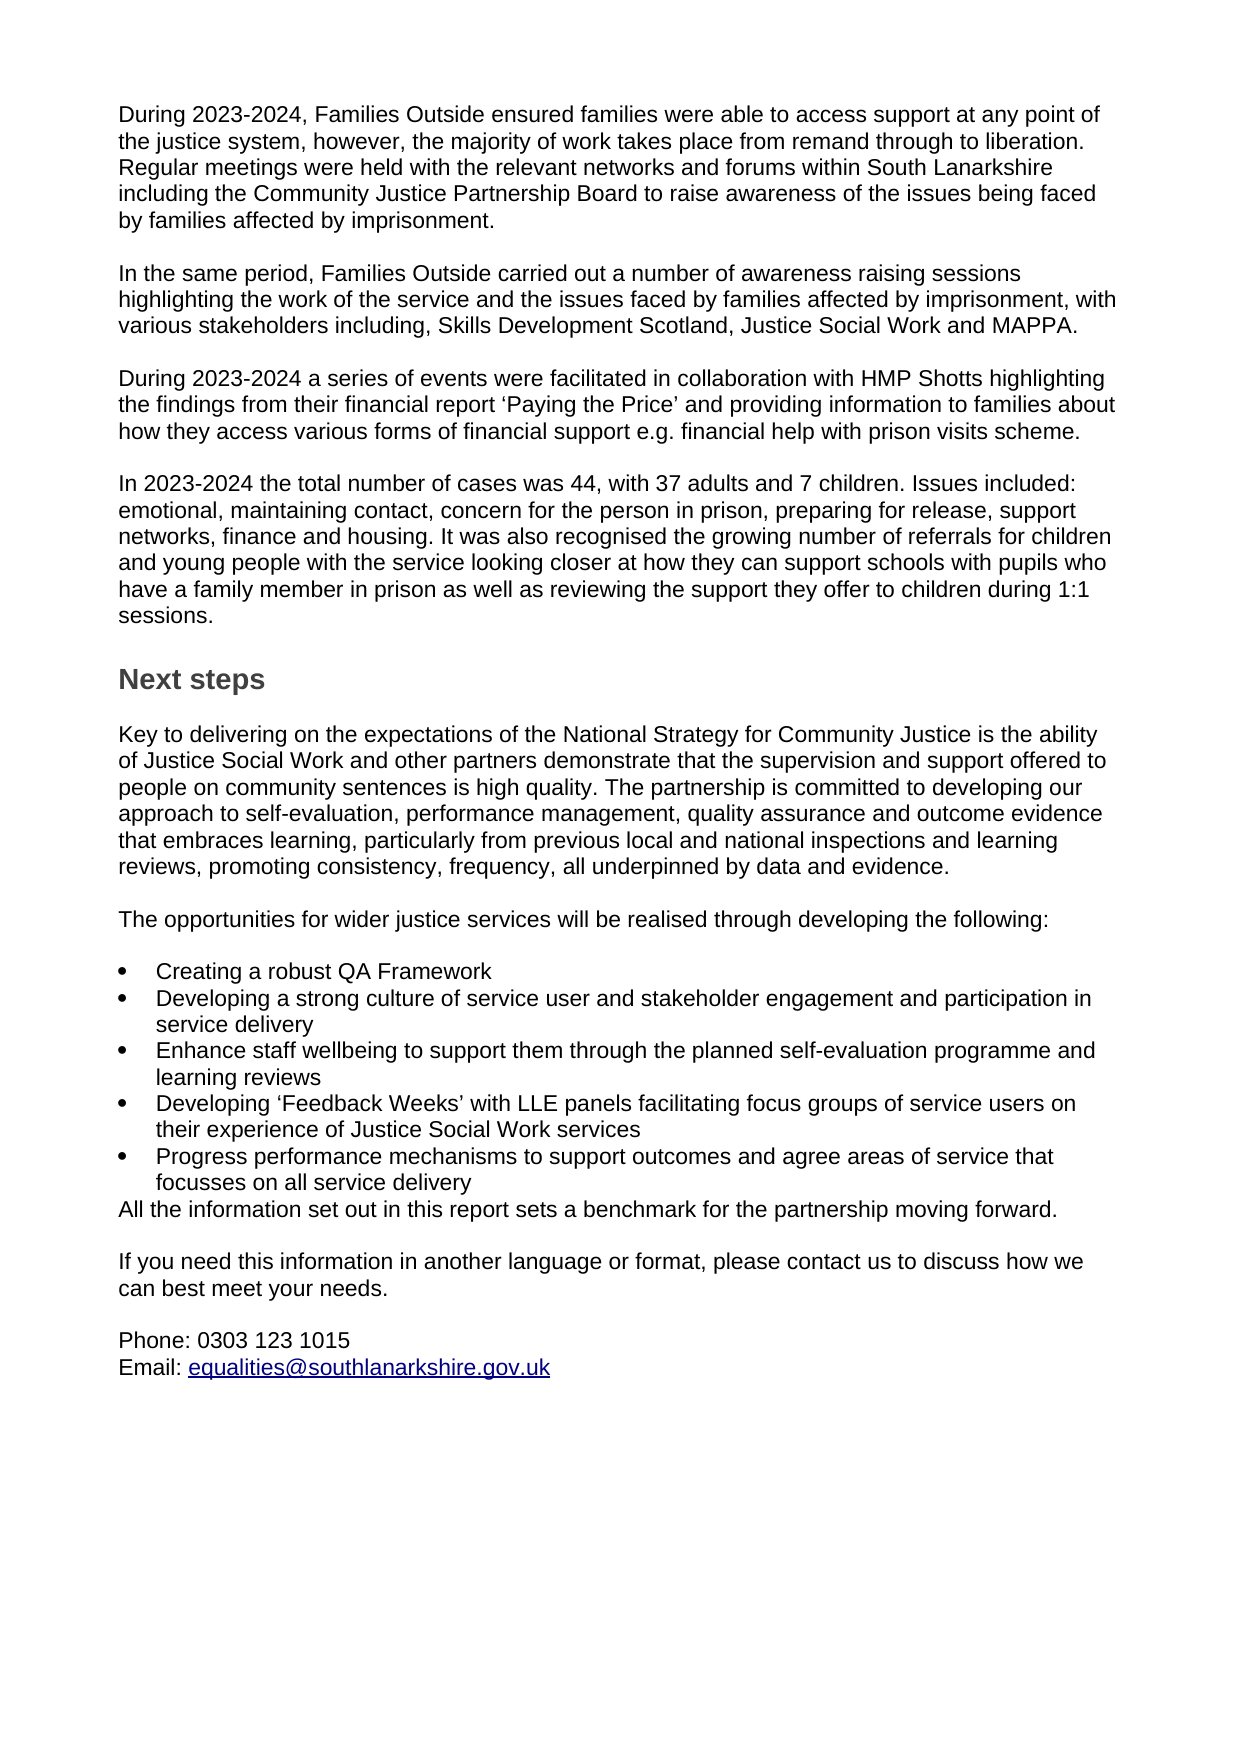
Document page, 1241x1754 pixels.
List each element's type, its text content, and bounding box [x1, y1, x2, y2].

list Developing a strong culture of service user and stakeholder engagement and participation in service delivery [118, 985, 1122, 1037]
list Developing ‘Feedback Weeks’ with LLE panels facilitating focus groups of service users on their experience of Justice Social Work services [118, 1090, 1122, 1143]
text During 2023-2024, Families Outside ensured families were able to access support at any point of the justice system, however, the majority of work takes place from remand through to liberation. Regular meetings were held with the relevant networks and forums within South Lanarkshire including the Community Justice Partnership Board to raise awareness of the issues being faced by families affected by imprisonment. [118, 101, 1122, 233]
text In the same period, Families Outside carried out a number of awareness raising sessions highlighting the work of the service and the issues faced by families affected by imprisonment, with various stakeholders including, Skills Development Scotland, Justice Social Work and MAPPA. [118, 259, 1122, 338]
list The opportunities for wider justice services will be realised through developing the following: [118, 906, 1122, 932]
list Enhance staff wellbeing to support them through the planned self-evaluation programme and learning reviews [118, 1037, 1122, 1090]
text During 2023-2024 a series of events were facilitated in collaboration with HMP Shotts highlighting the findings from their financial report ‘Paying the Price’ and providing information to families about how they access various forms of financial support e.g. financial help with prison visits scheme. [118, 365, 1122, 444]
text If you need this information in another language or format, please contact us to discuss how we can best meet your needs. [118, 1248, 1122, 1301]
list Progress performance mechanisms to support outcomes and agree areas of service that focusses on all service delivery [118, 1143, 1122, 1196]
text In 2023-2024 the total number of cases was 44, with 37 adults and 7 children. Issues included: emotional, maintaining contact, concern for the person in prison, preparing for release, support networks, finance and housing. It was also recognised the growing number of referrals for children and young people with the service looking closer at how they can support schools with pupils who have a family member in prison as well as reviewing the support they offer to children during 1:1 sessions. [118, 470, 1122, 628]
subtitle Next steps [118, 662, 1122, 696]
text Email: equalities@southlanarkshire.gov.uk [118, 1354, 1122, 1380]
text All the information set out in this report sets a benchmark for the partnership moving forward. [118, 1196, 1122, 1222]
text Phone: 0303 123 1015 [118, 1327, 1122, 1354]
list Creating a robust QA Framework [118, 958, 1122, 985]
list Key to delivering on the expectations of the National Strategy for Community Justice is the ability of Justice Social Work and other partners demonstrate that the supervision and support offered to people on community sentences is high quality. The partnership is committed to developing our approach to self-evaluation, performance management, quality assurance and outcome evidence that embraces learning, particularly from previous local and national inspections and learning reviews, promoting consistency, frequency, all underpinned by data and evidence. [118, 721, 1122, 879]
